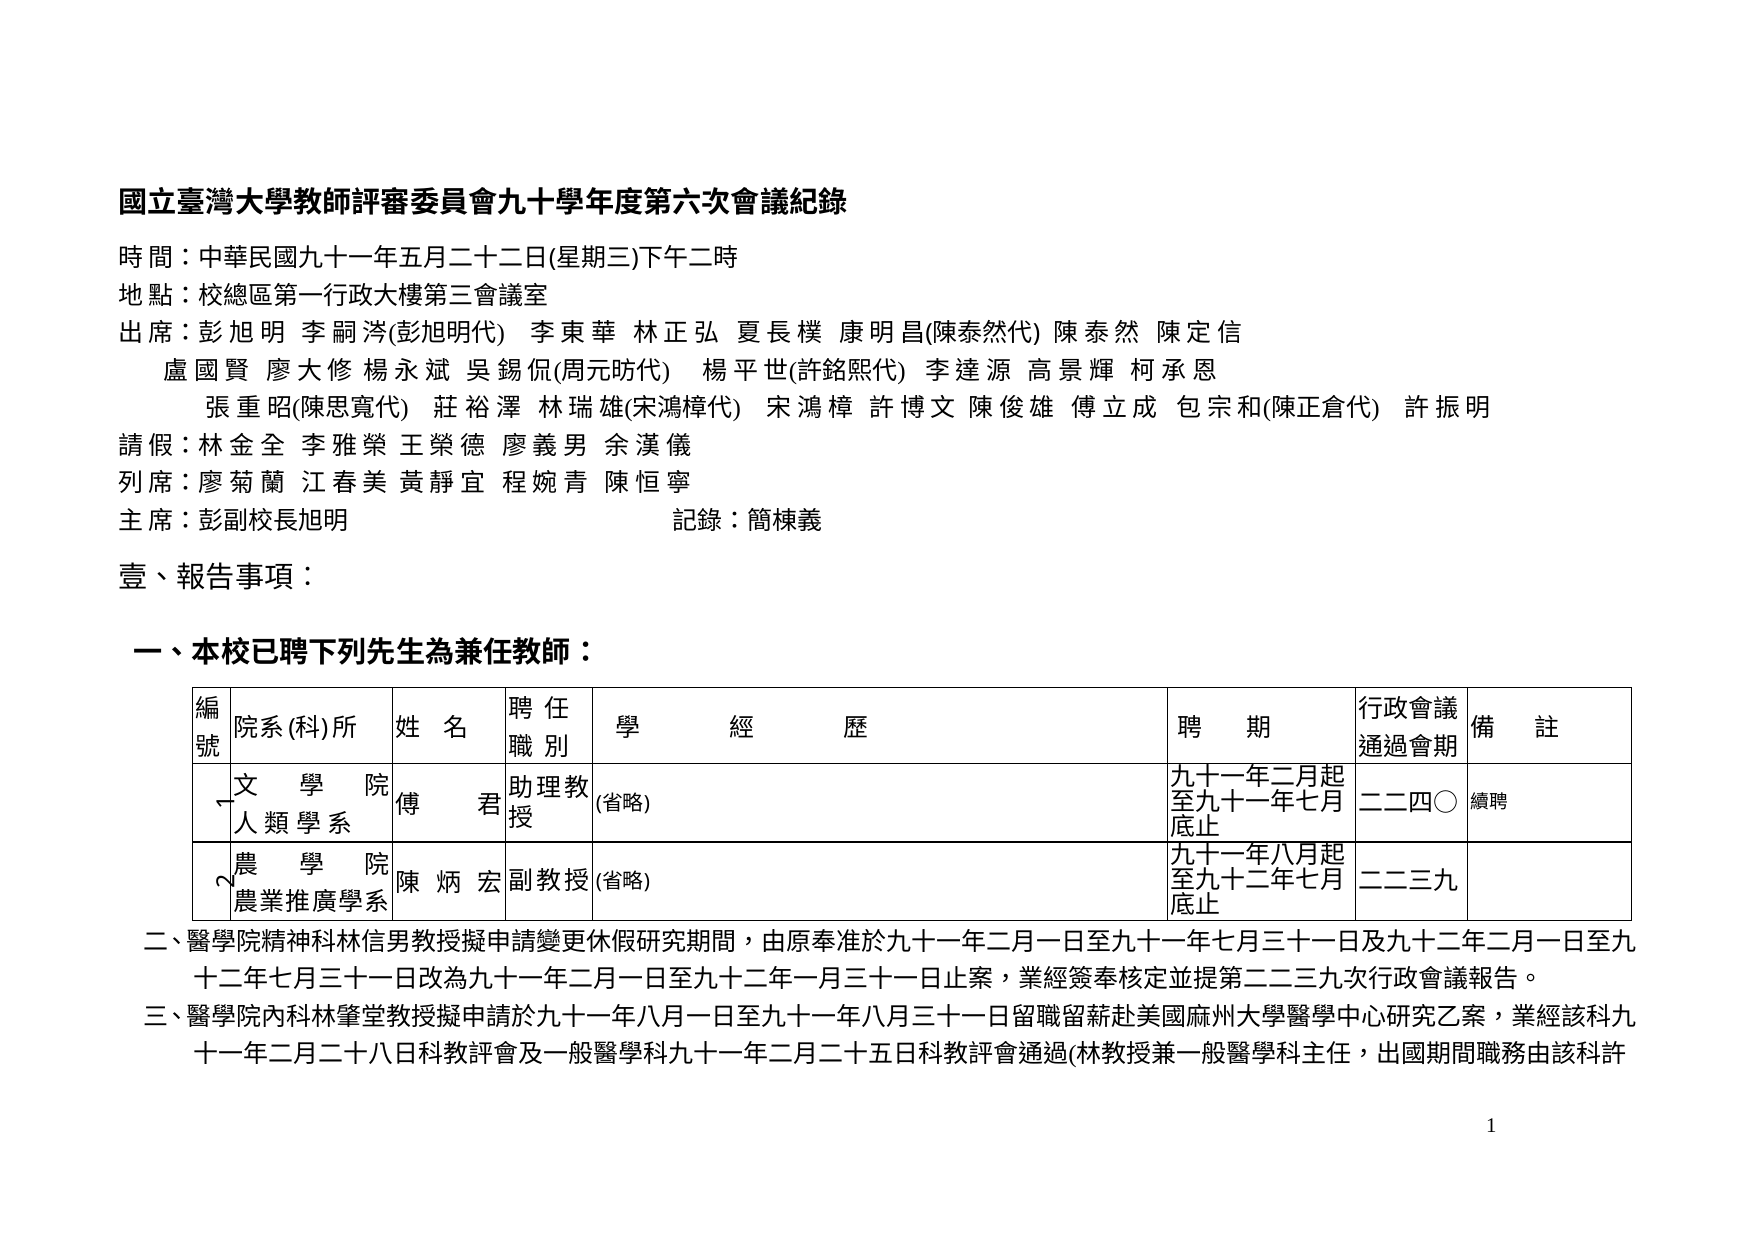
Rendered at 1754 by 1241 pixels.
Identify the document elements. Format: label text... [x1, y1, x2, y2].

table_cell 助理教 授 [506, 764, 592, 841]
text 請 假：林 金 全 李 雅 榮 王 榮 德 廖 義 男 余 漢 儀 [118, 424, 1636, 462]
text 二、醫學院精神科林信男教授擬申請變更休假研究期間，由原奉准於九十一年二月一日至九十一年七月三十一日及九十二年二月一日至九十二年七月三十一日改為九十一年二月一日至九十二年一月三十一日止案，業經簽奉核定並提第二二三九次行政會議報告。 [143, 921, 1636, 996]
text 列 席：廖 菊 蘭 江 春 美 黃 靜 宜 程 婉 青 陳 恒 寧 [118, 462, 1636, 499]
table_header 聘 任 職 別 [506, 688, 592, 763]
text 張 重 昭(陳思寬代) 莊 裕 澤 林 瑞 雄(宋鴻樟代) 宋 鴻 樟 許 博 文 陳 俊 雄 傅 立 成 包 宗 和(陳正倉代) 許 振 明 [206, 387, 1643, 424]
table_cell (省略) [593, 843, 1167, 920]
text 三、醫學院內科林肇堂教授擬申請於九十一年八月一日至九十一年八月三十一日留職留薪赴美國麻州大學醫學中心研究乙案，業經該科九十一年二月二十八日科教評會及一般醫學科九十一年二月二十五日科教評會通過(林教授兼一般醫學科主任，出國期間職務由該科許 [143, 996, 1636, 1071]
text 國立臺灣大學教師評審委員會九十學年度第六次會議紀錄 [118, 162, 1636, 237]
table_cell 1 [193, 764, 230, 841]
table_cell 陳炳宏 [393, 843, 505, 920]
text 壹、報告事項︰ [118, 537, 1636, 612]
text 主 席：彭副校長旭明 記錄：簡棟義 [118, 499, 1636, 537]
table_cell 文學院 人類學系 [231, 764, 392, 841]
text 一、本校已聘下列先生為兼任教師： [118, 612, 1636, 687]
table_cell 農學院 農業推廣學系 [231, 843, 392, 920]
table_cell 九十一年二月起至九十一年七月底止 [1168, 764, 1355, 841]
table_cell 九十一年八月起至九十二年七月底止 [1168, 843, 1355, 920]
table_header 姓 名 [393, 688, 505, 763]
table_cell (省略) [593, 764, 1167, 841]
table_cell [1468, 843, 1631, 920]
table_cell 傅君 [393, 764, 505, 841]
table_header 院 系 (科) 所 [231, 688, 392, 763]
table_cell 2 [193, 843, 230, 920]
table_header 聘 期 [1168, 688, 1355, 763]
text 時 間：中華民國九十一年五月二十二日(星期三)下午二時 [118, 237, 1636, 274]
table_header 備 註 [1468, 688, 1631, 763]
text 盧 國 賢 廖 大 修 楊 永 斌 吳 錫 侃(周元昉代) 楊 平 世(許銘熙代) 李 達 源 高 景 輝 柯 承 恩 [118, 349, 1643, 387]
table_header 行政會議通過會期 [1356, 688, 1467, 763]
text 出 席：彭 旭 明 李 嗣 涔(彭旭明代) 李 東 華 林 正 弘 夏 長 樸 康 明 昌(陳泰然代) 陳 泰 然 陳 定 信 [118, 312, 1636, 349]
table_cell 二二四○ [1356, 764, 1467, 841]
table_header 學 經 歷 [593, 688, 1167, 763]
table_cell 副教授 [506, 843, 592, 920]
table_cell 續聘 [1468, 764, 1631, 841]
table_header 編 號 [193, 688, 230, 763]
table_cell 二二三九 [1356, 843, 1467, 920]
text 地 點：校總區第一行政大樓第三會議室 [118, 274, 1636, 312]
